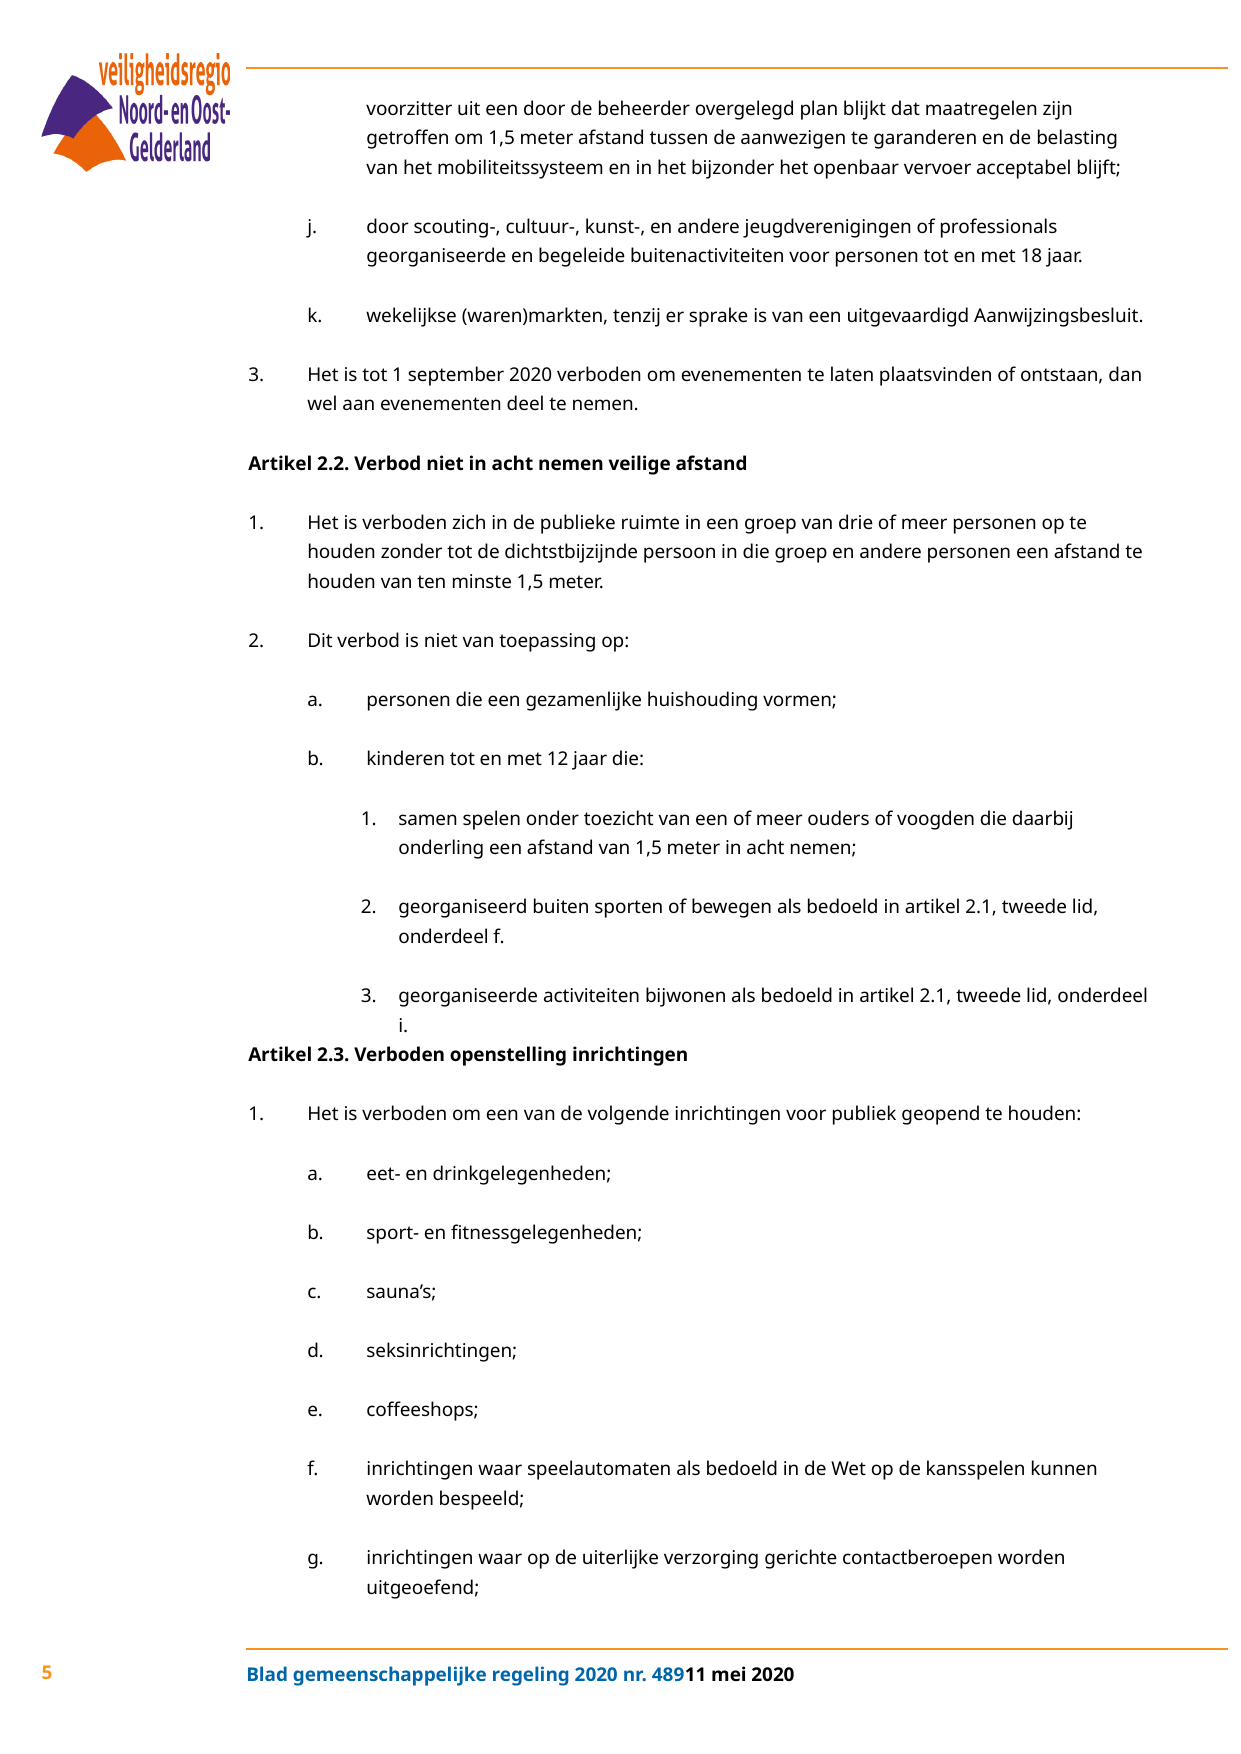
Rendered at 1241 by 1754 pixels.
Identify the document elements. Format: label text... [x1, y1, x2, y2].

list samen spelen onder toezicht van een of meer ouders of voogden die daarbij onderling een afstand van 1,5 meter in acht nemen; [361, 805, 1152, 860]
list seksinrichtingen; [307, 1337, 1152, 1363]
list inrichtingen waar speelautomaten als bedoeld in de Wet op de kansspelen kunnen worden bespeeld; [307, 1456, 1152, 1511]
list Het is verboden om een van de volgende inrichtingen voor publiek geopend te houden: [248, 1101, 1152, 1126]
list wekelijkse (waren)markten, tenzij er sprake is van een uitgevaardigd Aanwijzingsbesluit. [307, 302, 1152, 328]
list georganiseerd buiten sporten of bewegen als bedoeld in artikel 2.1, tweede lid, onderdeel f. [361, 893, 1152, 949]
text Artikel 2.3. Verboden openstelling inrichtingen [248, 1041, 1152, 1067]
list voorzitter uit een door de beheerder overgelegd plan blijkt dat maatregelen zijn getroffen om 1,5 meter afstand tussen de aanwezigen te garanderen en de belasting van het mobiliteitssysteem en in het bijzonder het openbaar vervoer acceptabel blijft; [307, 95, 1152, 180]
list personen die een gezamenlijke huishouding vormen; [307, 686, 1152, 712]
list georganiseerde activiteiten bijwonen als bedoeld in artikel 2.1, tweede lid, onderdeel i. [361, 982, 1152, 1038]
list sauna’s; [307, 1278, 1152, 1304]
picture [41, 47, 231, 172]
list Het is tot 1 september 2020 verboden om evenementen te laten plaatsvinden of ontstaan, dan wel aan evenementen deel te nemen. [248, 361, 1152, 416]
list door scouting-, cultuur-, kunst-, en andere jeugdverenigingen of professionals georganiseerde en begeleide buitenactiviteiten voor personen tot en met 18 jaar. [307, 213, 1152, 268]
list Het is verboden zich in de publieke ruimte in een groep van drie of meer personen op te houden zonder tot de dichtstbijzijnde persoon in die groep en andere personen een afstand te houden van ten minste 1,5 meter. [248, 509, 1152, 594]
list inrichtingen waar op de uiterlijke verzorging gerichte contactberoepen worden uitgeoefend; [307, 1544, 1152, 1600]
text Artikel 2.2. Verbod niet in acht nemen veilige afstand [248, 450, 1152, 476]
list coffeeshops; [307, 1396, 1152, 1422]
list sport- en fitnessgelegenheden; [307, 1219, 1152, 1245]
list eet- en drinkgelegenheden; [307, 1160, 1152, 1186]
list Dit verbod is niet van toepassing op: [248, 627, 1152, 653]
list kinderen tot en met 12 jaar die: [307, 746, 1152, 771]
